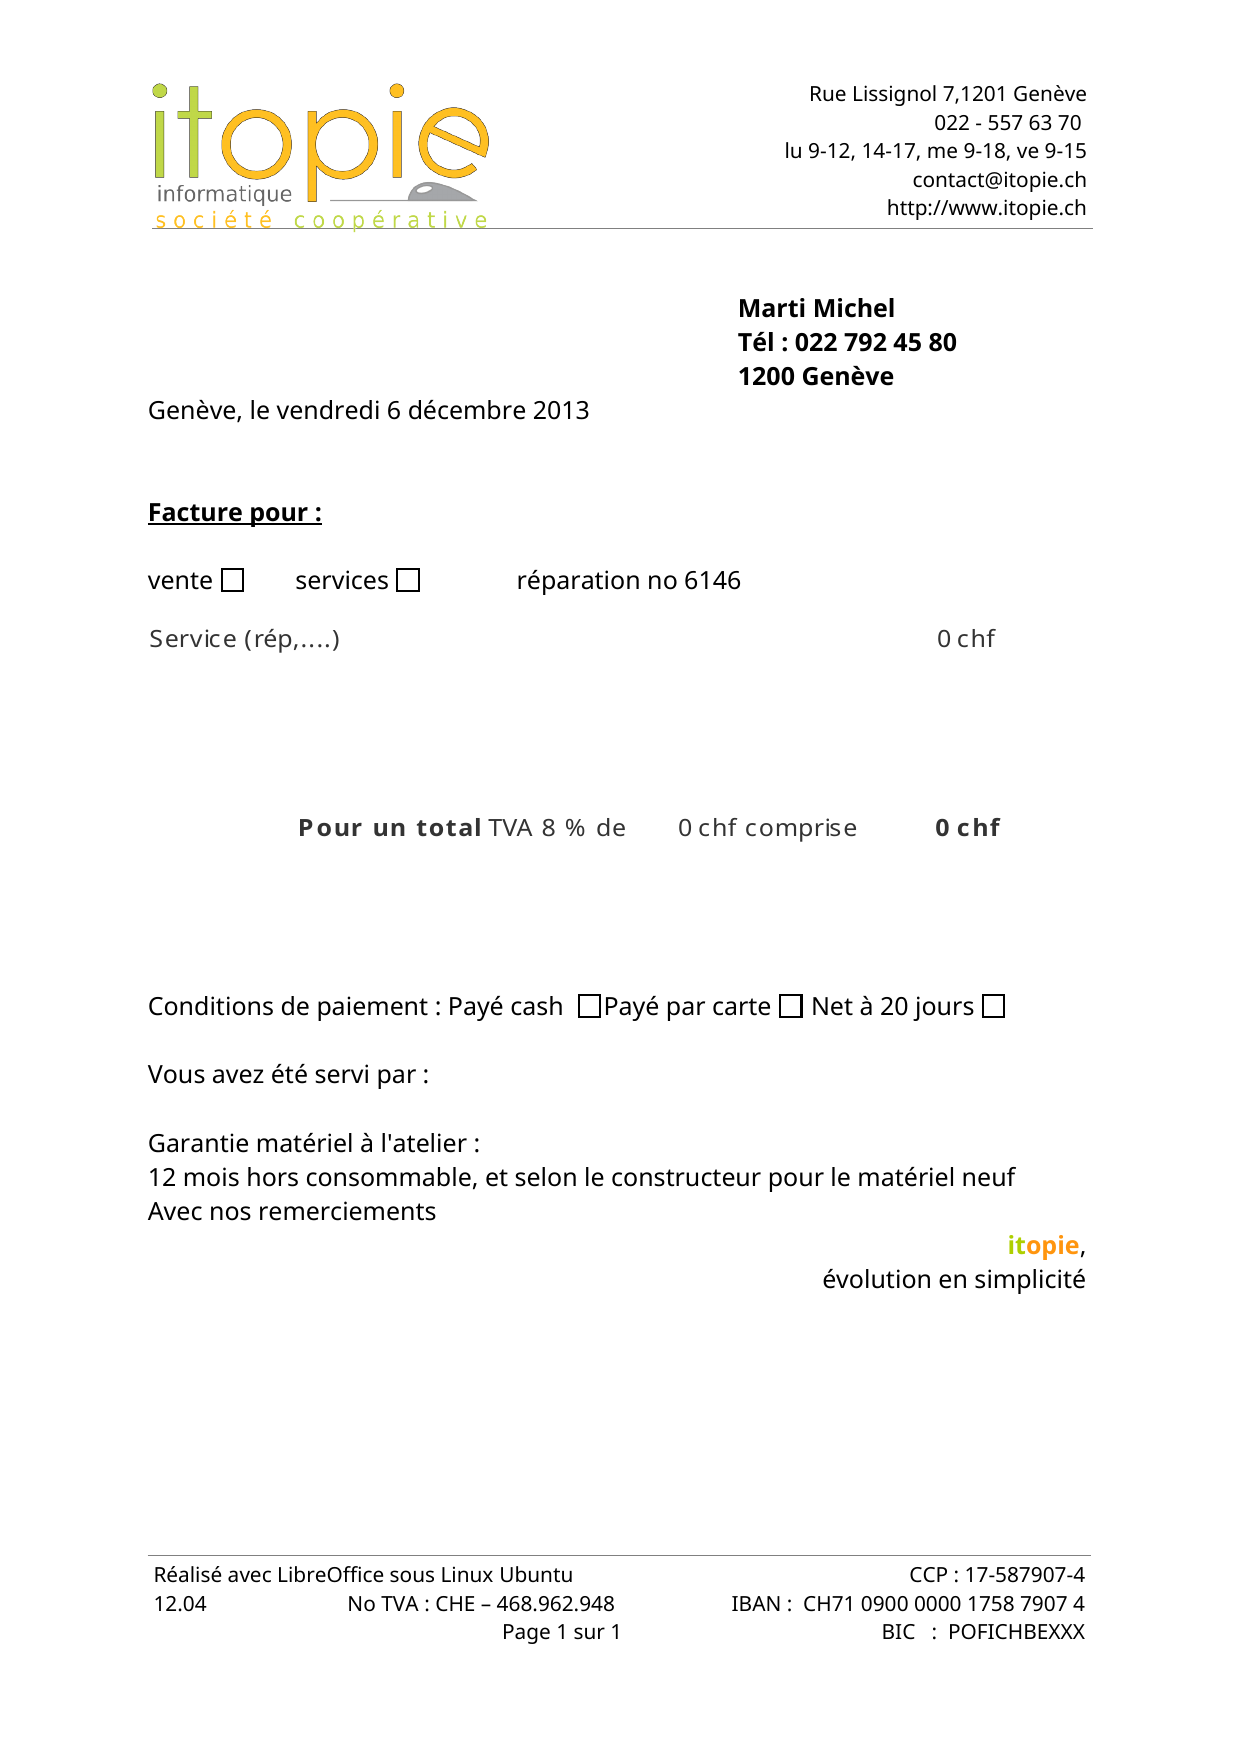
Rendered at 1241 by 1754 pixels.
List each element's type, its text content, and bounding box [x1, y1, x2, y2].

text Tél : 022 792 45 80 [148, 324, 1093, 358]
text Avec nos remerciements [148, 1193, 1093, 1227]
picture [138, 72, 500, 244]
text 1200 Genève [148, 358, 1093, 392]
text Marti Michel [148, 290, 1093, 324]
text vente services réparation no 6146 [148, 563, 1093, 597]
text Conditions de paiement : Payé cash Payé par carte Net à 20 jours [148, 989, 1093, 1023]
text évolution en simplicité [148, 1262, 1093, 1296]
text Facture pour : [148, 495, 1093, 529]
text 12 mois hors consommable, et selon le constructeur pour le matériel neuf [148, 1159, 1093, 1193]
text Vous avez été servi par : [148, 1057, 1093, 1091]
text Garantie matériel à l'atelier : [148, 1125, 1093, 1159]
text itopie, [148, 1227, 1093, 1262]
text Genève, le vendredi 6 décembre 2013 [148, 392, 1093, 427]
